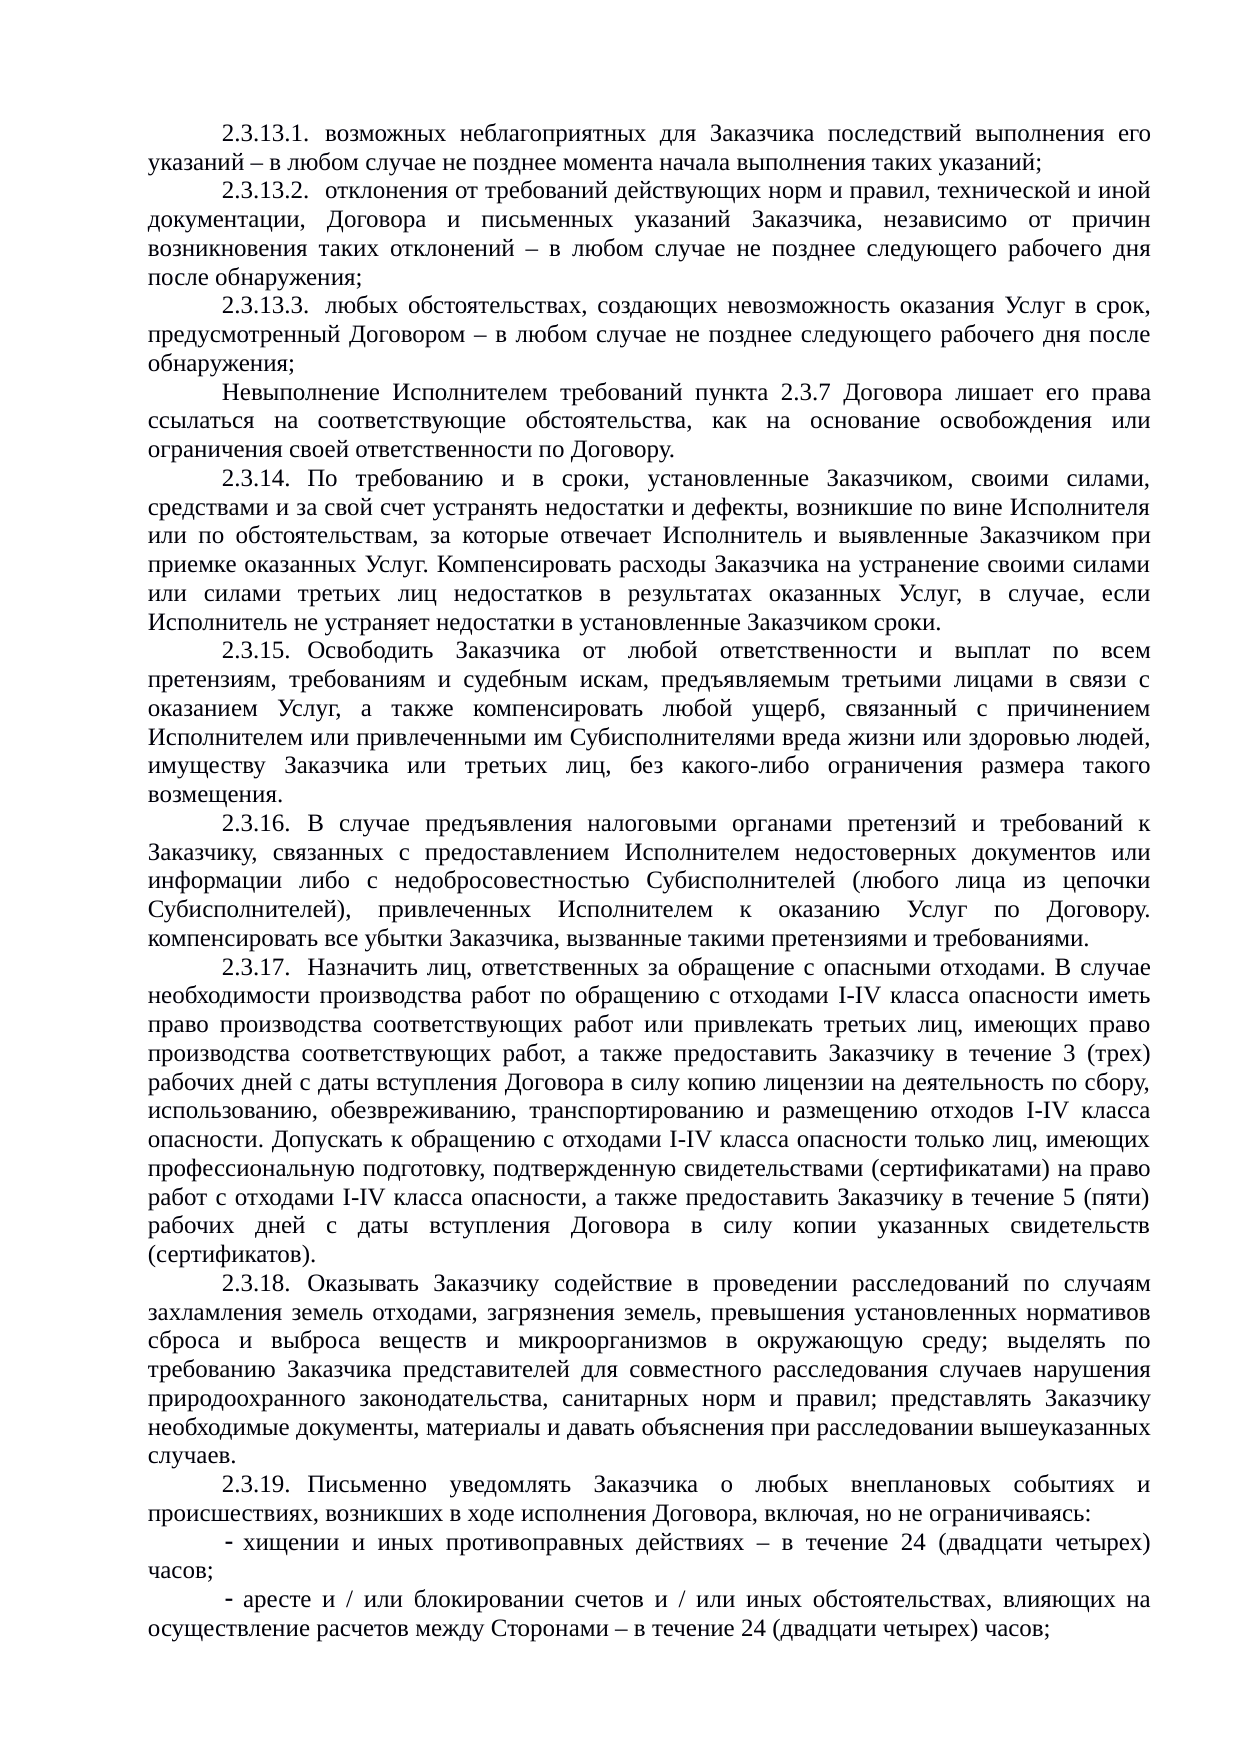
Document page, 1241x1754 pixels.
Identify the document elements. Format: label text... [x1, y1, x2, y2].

list Освободить Заказчика от любой ответственности и выплат по всем претензиям, требованиям и судебным искам, предъявляемым третьими лицами в связи с оказанием Услуг, а также компенсировать любой ущерб, связанный с причинением Исполнителем или привлеченными им Субисполнителями вреда жизни или здоровью людей, имуществу Заказчика или третьих лиц, без какого-либо ограничения размера такого возмещения. [148, 636, 1152, 808]
list В случае предъявления налоговыми органами претензий и требований к Заказчику, связанных с предоставлением Исполнителем недостоверных документов или информации либо с недобросовестностью Субисполнителей (любого лица из цепочки Субисполнителей), привлеченных Исполнителем к оказанию Услуг по Договору. компенсировать все убытки Заказчика, вызванные такими претензиями и требованиями. [148, 808, 1152, 952]
list Оказывать Заказчику содействие в проведении расследований по случаям захламления земель отходами, загрязнения земель, превышения установленных нормативов сброса и выброса веществ и микроорганизмов в окружающую среду; выделять по требованию Заказчика представителей для совместного расследования случаев нарушения природоохранного законодательства, санитарных норм и правил; представлять Заказчику необходимые документы, материалы и давать объяснения при расследовании вышеуказанных случаев. [148, 1268, 1152, 1469]
list отклонения от требований действующих норм и правил, технической и иной документации, Договора и письменных указаний Заказчика, независимо от причин возникновения таких отклонений – в любом случае не позднее следующего рабочего дня после обнаружения; [148, 176, 1152, 291]
list По требованию и в сроки, установленные Заказчиком, своими силами, средствами и за свой счет устранять недостатки и дефекты, возникшие по вине Исполнителя или по обстоятельствам, за которые отвечает Исполнитель и выявленные Заказчиком при приемке оказанных Услуг. Компенсировать расходы Заказчика на устранение своими силами или силами третьих лиц недостатков в результатах оказанных Услуг, в случае, если Исполнитель не устраняет недостатки в установленные Заказчиком сроки. [148, 463, 1152, 636]
list любых обстоятельствах, создающих невозможность оказания Услуг в срок, предусмотренный Договором – в любом случае не позднее следующего рабочего дня после обнаружения; [148, 291, 1152, 377]
list хищении и иных противоправных действиях – в течение 24 (двадцати четырех) часов; [148, 1527, 1152, 1584]
text Невыполнение Исполнителем требований пункта 2.3.7 Договора лишает его права ссылаться на соответствующие обстоятельства, как на основание освобождения или ограничения своей ответственности по Договору. [148, 377, 1152, 463]
list Назначить лиц, ответственных за обращение с опасными отходами. В случае необходимости производства работ по обращению с отходами I-IV класса опасности иметь право производства соответствующих работ или привлекать третьих лиц, имеющих право производства соответствующих работ, а также предоставить Заказчику в течение 3 (трех) рабочих дней с даты вступления Договора в силу копию лицензии на деятельность по сбору, использованию, обезвреживанию, транспортированию и размещению отходов I-IV класса опасности. Допускать к обращению с отходами I-IV класса опасности только лиц, имеющих профессиональную подготовку, подтвержденную свидетельствами (сертификатами) на право работ с отходами I-IV класса опасности, а также предоставить Заказчику в течение 5 (пяти) рабочих дней с даты вступления Договора в силу копии указанных свидетельств (сертификатов). [148, 952, 1152, 1268]
list возможных неблагоприятных для Заказчика последствий выполнения его указаний – в любом случае не позднее момента начала выполнения таких указаний; [148, 118, 1152, 176]
list аресте и / или блокировании счетов и / или иных обстоятельствах, влияющих на осуществление расчетов между Сторонами – в течение 24 (двадцати четырех) часов; [148, 1584, 1152, 1642]
list Письменно уведомлять Заказчика о любых внеплановых событиях и происшествиях, возникших в ходе исполнения Договора, включая, но не ограничиваясь: [148, 1469, 1152, 1527]
